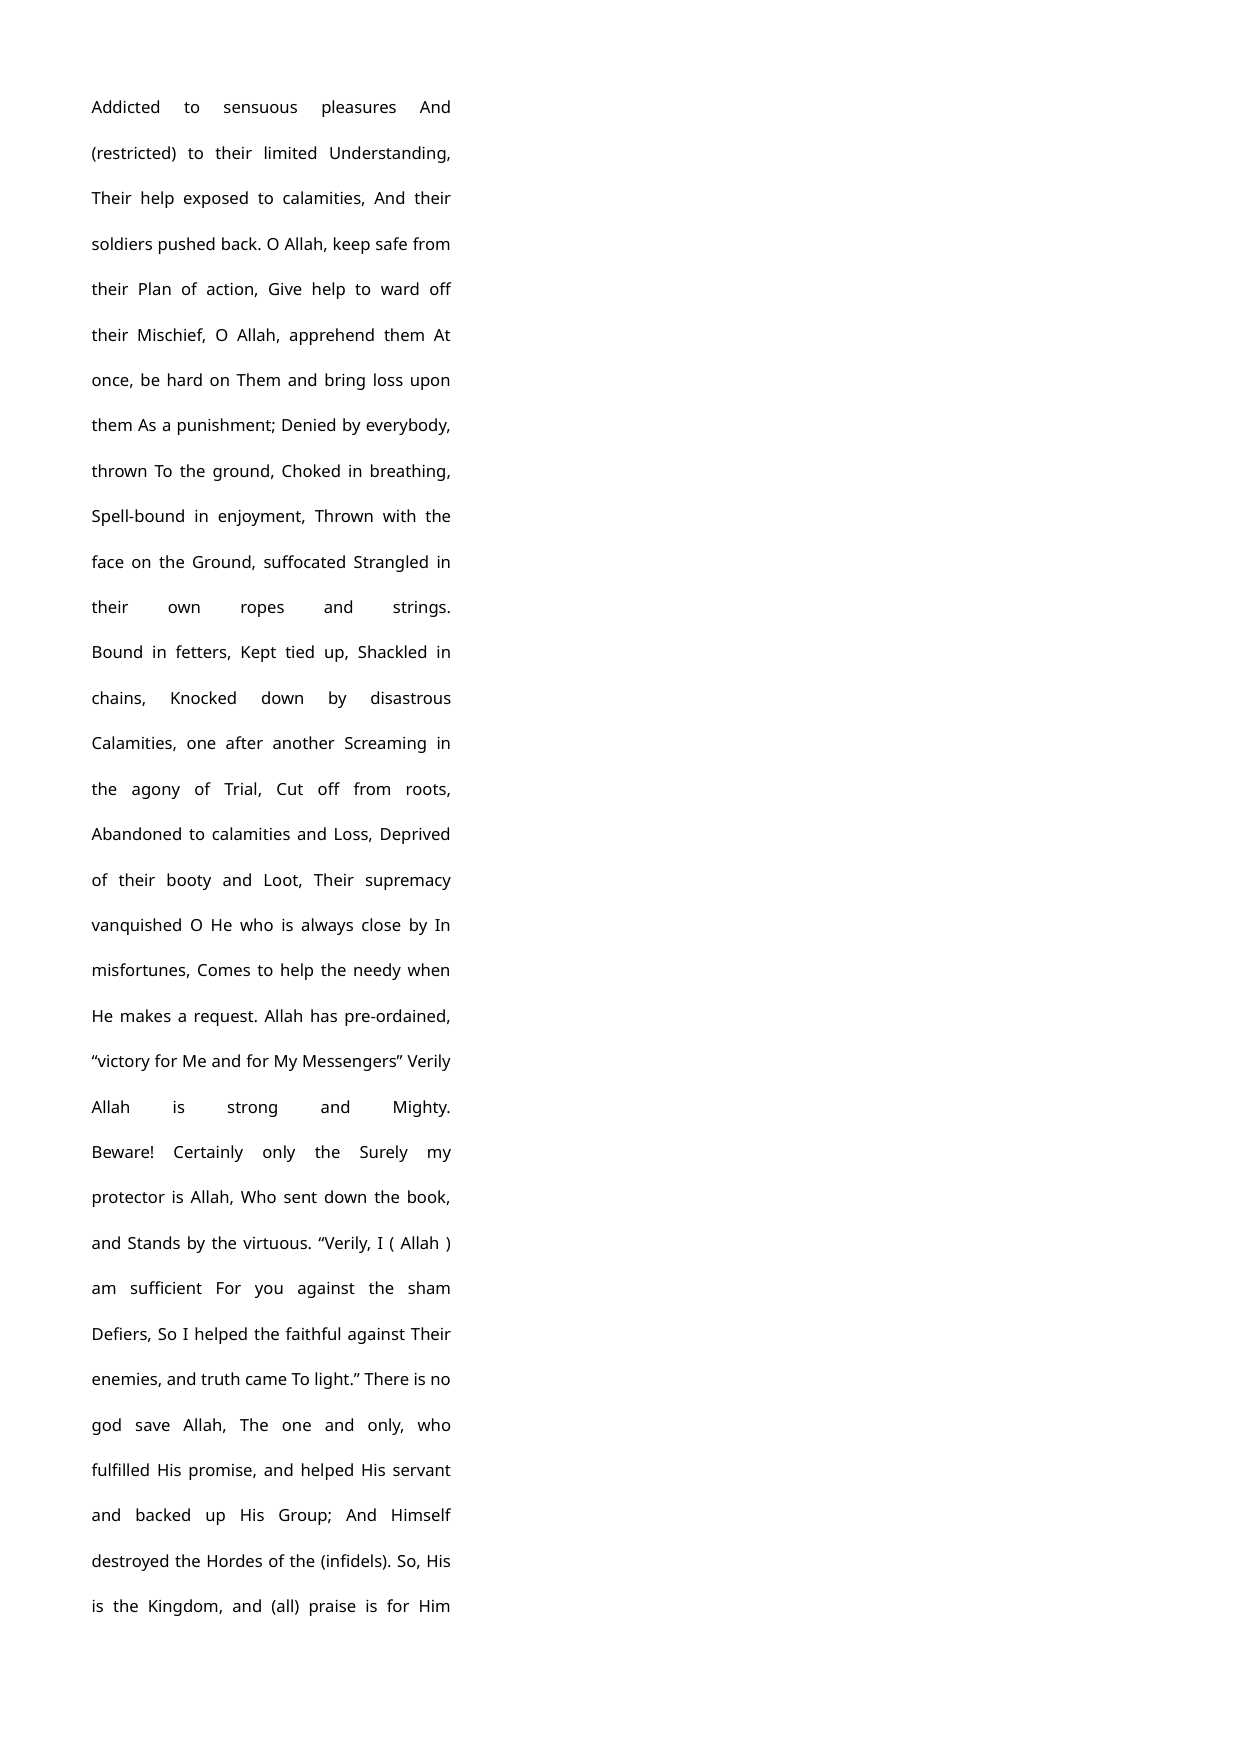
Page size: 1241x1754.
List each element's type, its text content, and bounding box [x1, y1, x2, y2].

table_header Addicted to sensuous pleasures And (restricted) to their limited Understanding, Their help exposed to calamities, And their soldiers pushed back. O Allah, keep safe from their Plan of action, Give help to ward off their Mischief, O Allah, apprehend them At once, be hard on Them and bring loss upon them As a punishment; Denied by everybody, thrown To the ground, Choked in breathing, Spell-bound in enjoyment, Thrown with the face on the Ground, suffocated Strangled in their own ropes and strings. Bound in fetters, Kept tied up, Shackled in chains, Knocked down by disastrous Calamities, one after another Screaming in the agony of Trial, Cut off from roots, Abandoned to calamities and Loss, Deprived of their booty and Loot, Their supremacy vanquished O He who is always close by In misfortunes, Comes to help the needy when He makes a request. Allah has pre-ordained, “victory for Me and for My Messengers” Verily Allah is strong and Mighty. Beware! Certainly only the Surely my protector is Allah, Who sent down the book, and Stands by the virtuous. “Verily, I ( Allah ) am sufficient For you against the sham Defiers, So I helped the faithful against Their enemies, and truth came To light.” There is no god save Allah, The one and only, who fulfilled His promise, and helped His servant and backed up His Group; And Himself destroyed the Hordes of the (infidels). So, His is the Kingdom, and (all) praise is for Him [89, 89, 454, 1624]
table_header [454, 89, 511, 1624]
table_header [511, 89, 1152, 1624]
